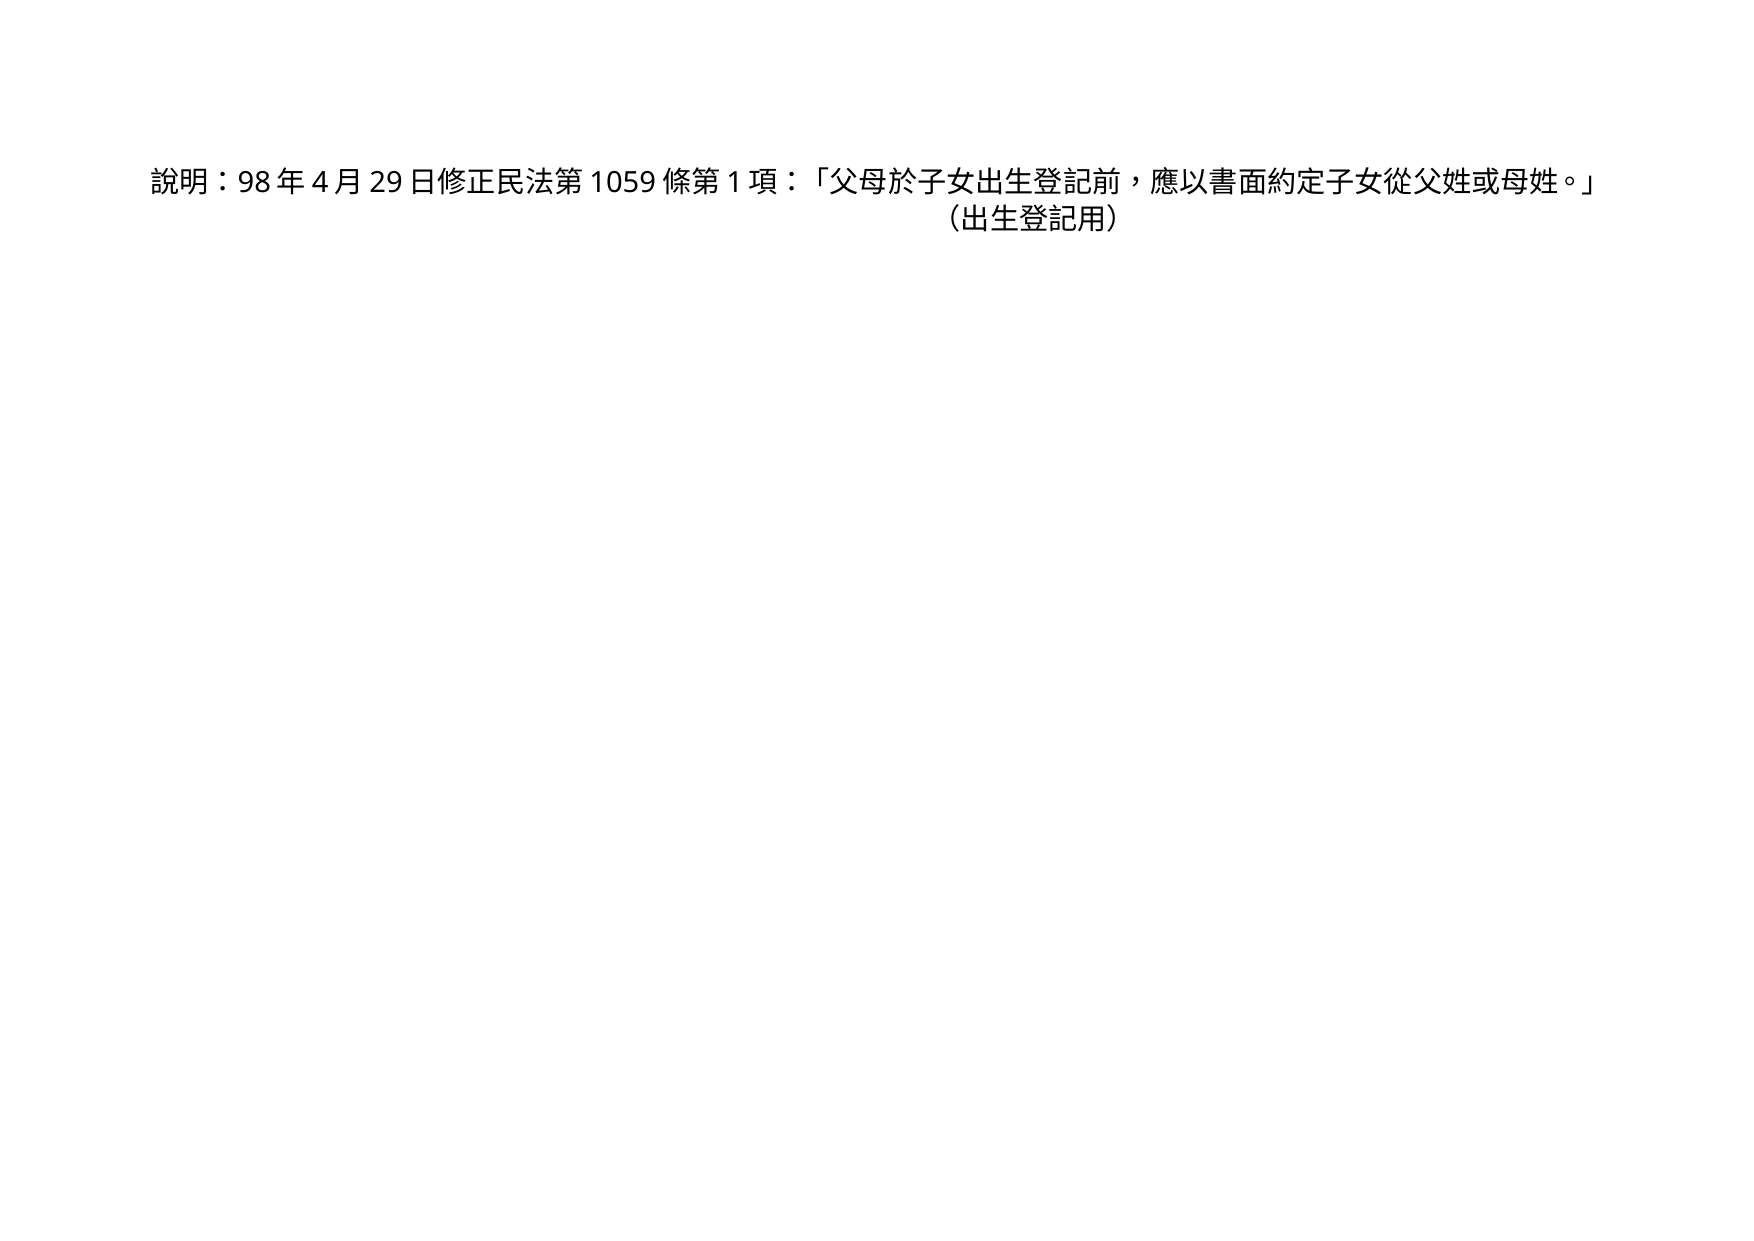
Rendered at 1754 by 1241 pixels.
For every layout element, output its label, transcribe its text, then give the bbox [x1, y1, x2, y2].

text 說明：98年4月29日修正民法第1059條第1項：「父母於子女出生登記前，應以書面約定子女從父姓或母姓。」 [150, 162, 1604, 199]
text （出生登記用） [150, 199, 1604, 237]
